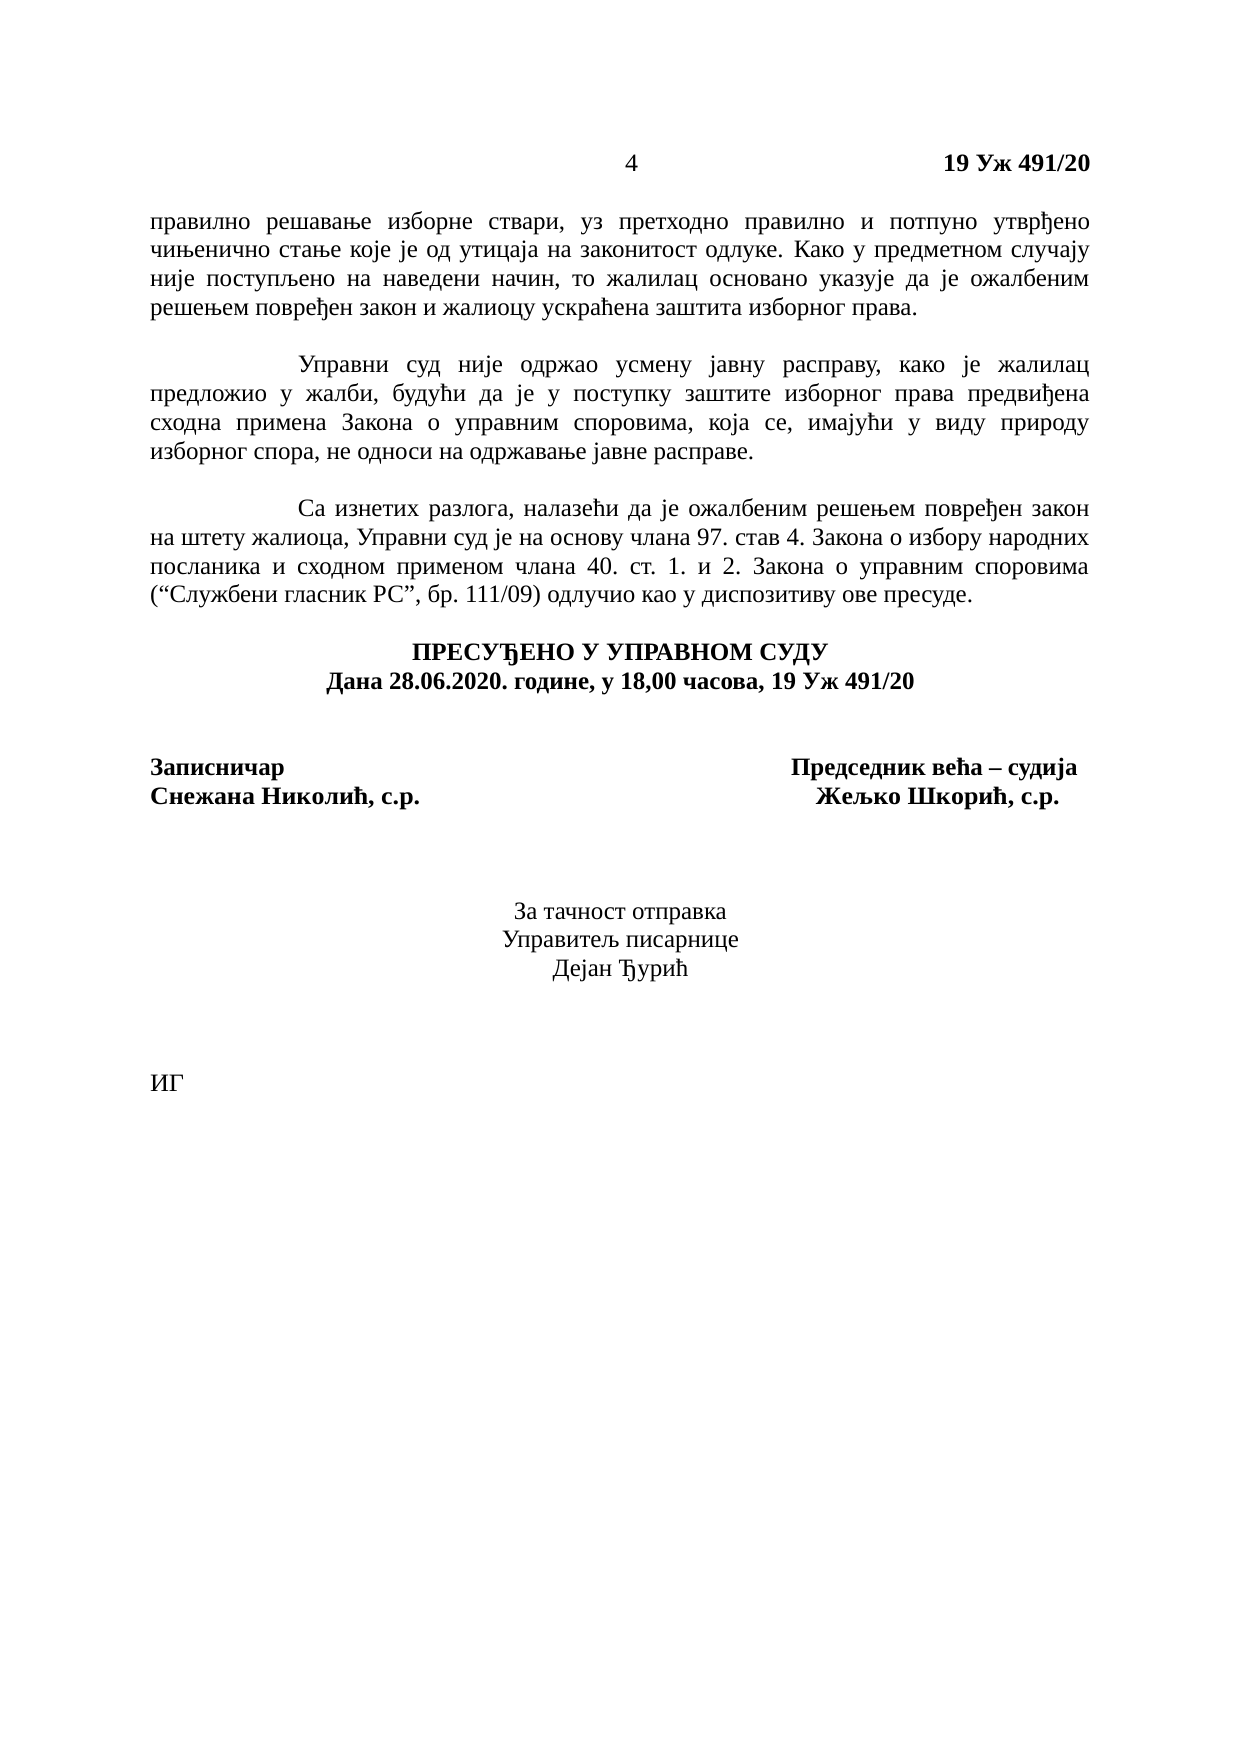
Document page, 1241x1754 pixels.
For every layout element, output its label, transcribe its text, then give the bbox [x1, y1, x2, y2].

text Дана 28.06.2020. године, у 18,00 часова, 19 Уж 491/20 [150, 666, 1090, 694]
text Управитељ писарнице [150, 924, 1090, 953]
text Са изнетих разлога, налазећи да је ожалбеним решењем повређен закон на штету жалиоца, Управни суд је на основу члана 97. став 4. Закона о избору народних посланика и сходном применом члана 40. ст. 1. и 2. Закона о управним споровима (“Службени гласник РС”, бр. 111/09) одлучио као у диспозитиву ове пресуде. [150, 493, 1090, 608]
text Управни суд није одржао усмену јавну расправу, како је жалилац предложио у жалби, будући да је у поступку заштите изборног права предвиђена сходна примена Закона о управним споровима, која се, имајући у виду природу изборног спора, не односи на одржавање јавне расправе. [150, 349, 1090, 464]
text Дејан Ђурић [150, 953, 1090, 982]
text Снежана Николић, с.р. Жељко Шкорић, с.р. [150, 781, 1090, 809]
text правилно решавање изборне ствари, уз претходно правилно и потпуно утврђено чињенично стање које је од утицаја на законитост одлуке. Како у предметном случају није поступљено на наведени начин, то жалилац основано указује да је ожалбеним решењем повређен закон и жалиоцу ускраћена заштита изборног права. [150, 206, 1090, 321]
text Записничар Председник већа – судија [150, 752, 1090, 781]
text ПРЕСУЂЕНО У УПРАВНОМ СУДУ [150, 637, 1090, 666]
text За тачност отправка [150, 896, 1090, 924]
text ИГ [150, 1068, 1090, 1097]
